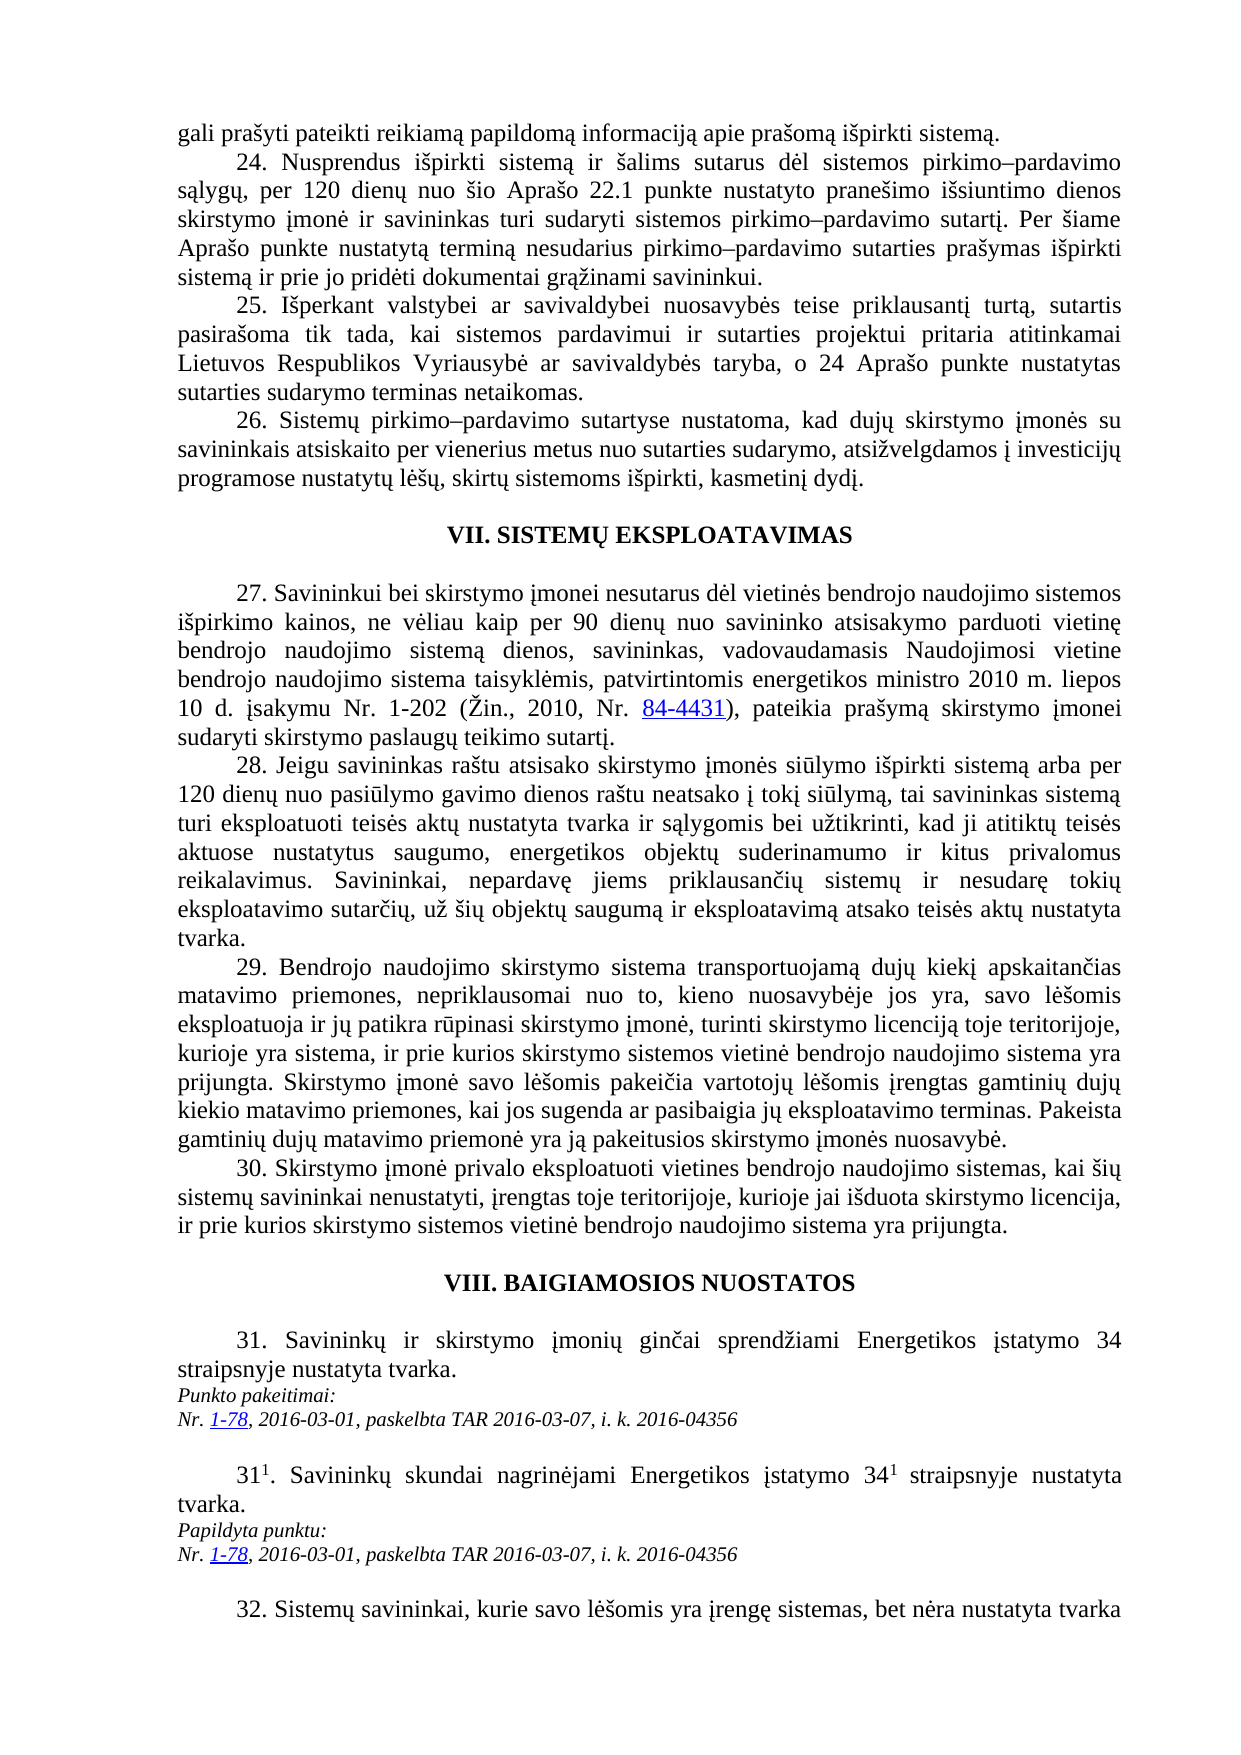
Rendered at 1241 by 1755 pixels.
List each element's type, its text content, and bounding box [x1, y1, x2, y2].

text 24. Nusprendus išpirkti sistemą ir šalims sutarus dėl sistemos pirkimo–pardavimo sąlygų, per 120 dienų nuo šio Aprašo 22.1 punkte nustatyto pranešimo išsiuntimo dienos skirstymo įmonė ir savininkas turi sudaryti sistemos pirkimo–pardavimo sutartį. Per šiame Aprašo punkte nustatytą terminą nesudarius pirkimo–pardavimo sutarties prašymas išpirkti sistemą ir prie jo pridėti dokumentai grąžinami savininkui. [177, 147, 1122, 291]
text 30. Skirstymo įmonė privalo eksploatuoti vietines bendrojo naudojimo sistemas, kai šių sistemų savininkai nenustatyti, įrengtas toje teritorijoje, kurioje jai išduota skirstymo licencija, ir prie kurios skirstymo sistemos vietinė bendrojo naudojimo sistema yra prijungta. [177, 1153, 1122, 1239]
text Punkto pakeitimai: [177, 1383, 1122, 1407]
text 29. Bendrojo naudojimo skirstymo sistema transportuojamą dujų kiekį apskaitančias matavimo priemones, nepriklausomai nuo to, kieno nuosavybėje jos yra, savo lėšomis eksploatuoja ir jų patikra rūpinasi skirstymo įmonė, turinti skirstymo licenciją toje teritorijoje, kurioje yra sistema, ir prie kurios skirstymo sistemos vietinė bendrojo naudojimo sistema yra prijungta. Skirstymo įmonė savo lėšomis pakeičia vartotojų lėšomis įrengtas gamtinių dujų kiekio matavimo priemones, kai jos sugenda ar pasibaigia jų eksploatavimo terminas. Pakeista gamtinių dujų matavimo priemonė yra ją pakeitusios skirstymo įmonės nuosavybė. [177, 952, 1122, 1153]
text 32. Sistemų savininkai, kurie savo lėšomis yra įrengę sistemas, bet nėra nustatyta tvarka [177, 1594, 1122, 1623]
text Nr. 1-78, 2016-03-01, paskelbta TAR 2016-03-07, i. k. 2016-04356 [177, 1542, 1122, 1566]
text Nr. 1-78, 2016-03-01, paskelbta TAR 2016-03-07, i. k. 2016-04356 [177, 1407, 1122, 1431]
text 28. Jeigu savininkas raštu atsisako skirstymo įmonės siūlymo išpirkti sistemą arba per 120 dienų nuo pasiūlymo gavimo dienos raštu neatsako į tokį siūlymą, tai savininkas sistemą turi eksploatuoti teisės aktų nustatyta tvarka ir sąlygomis bei užtikrinti, kad ji atitiktų teisės aktuose nustatytus saugumo, energetikos objektų suderinamumo ir kitus privalomus reikalavimus. Savininkai, nepardavę jiems priklausančių sistemų ir nesudarę tokių eksploatavimo sutarčių, už šių objektų saugumą ir eksploatavimą atsako teisės aktų nustatyta tvarka. [177, 751, 1122, 952]
text 311. Savininkų skundai nagrinėjami Energetikos įstatymo 341 straipsnyje nustatyta tvarka. [177, 1460, 1122, 1517]
text 31. Savininkų ir skirstymo įmonių ginčai sprendžiami Energetikos įstatymo 34 straipsnyje nustatyta tvarka. [177, 1326, 1122, 1383]
text 25. Išperkant valstybei ar savivaldybei nuosavybės teise priklausantį turtą, sutartis pasirašoma tik tada, kai sistemos pardavimui ir sutarties projektui pritaria atitinkamai Lietuvos Respublikos Vyriausybė ar savivaldybės taryba, o 24 Aprašo punkte nustatytas sutarties sudarymo terminas netaikomas. [177, 291, 1122, 406]
text VIII. BAIGIAMOSIOS NUOSTATOS [177, 1268, 1122, 1297]
text VII. sistemų EKSPLOATAVIMAS [177, 521, 1122, 549]
text gali prašyti pateikti reikiamą papildomą informaciją apie prašomą išpirkti sistemą. [177, 118, 1122, 147]
text 26. Sistemų pirkimo–pardavimo sutartyse nustatoma, kad dujų skirstymo įmonės su savininkais atsiskaito per vienerius metus nuo sutarties sudarymo, atsižvelgdamos į investicijų programose nustatytų lėšų, skirtų sistemoms išpirkti, kasmetinį dydį. [177, 406, 1122, 492]
text 27. Savininkui bei skirstymo įmonei nesutarus dėl vietinės bendrojo naudojimo sistemos išpirkimo kainos, ne vėliau kaip per 90 dienų nuo savininko atsisakymo parduoti vietinę bendrojo naudojimo sistemą dienos, savininkas, vadovaudamasis Naudojimosi vietine bendrojo naudojimo sistema taisyklėmis, patvirtintomis energetikos ministro 2010 m. liepos 10 d. įsakymu Nr. 1-202 (Žin., 2010, Nr. 84-4431), pateikia prašymą skirstymo įmonei sudaryti skirstymo paslaugų teikimo sutartį. [177, 578, 1122, 751]
text Papildyta punktu: [177, 1517, 1122, 1542]
